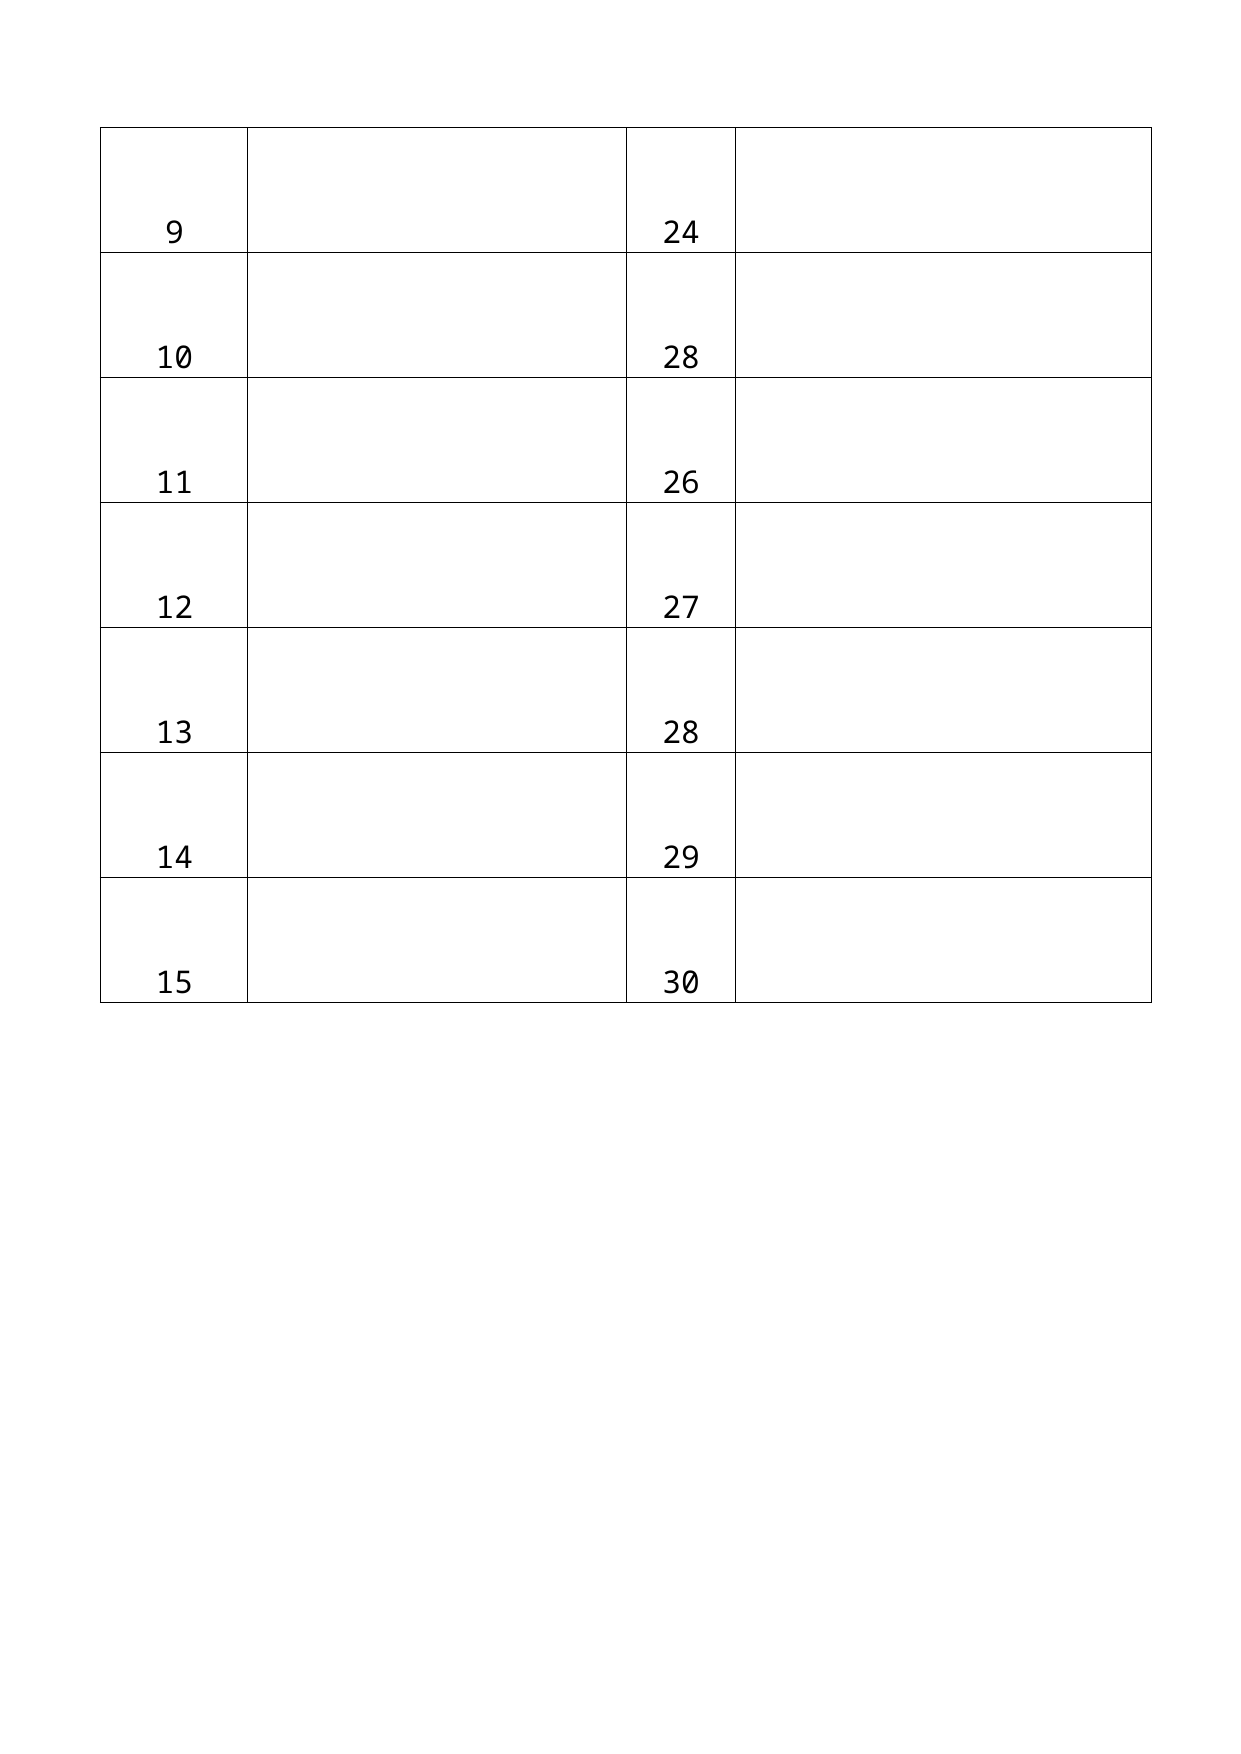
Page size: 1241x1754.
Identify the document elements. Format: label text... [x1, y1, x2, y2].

table_cell [248, 128, 626, 252]
table_cell [736, 503, 1151, 627]
table_cell [736, 378, 1151, 502]
table_cell [736, 628, 1151, 752]
table_cell 26 [627, 378, 735, 502]
table_cell 10 [101, 253, 247, 377]
table_cell [736, 753, 1151, 877]
table_cell 15 [101, 878, 247, 1002]
table_cell 11 [101, 378, 247, 502]
table_cell 14 [101, 753, 247, 877]
table_cell [248, 378, 626, 502]
table_cell 27 [627, 503, 735, 627]
table_cell [736, 878, 1151, 1002]
table_cell 24 [627, 128, 735, 252]
table_cell [736, 253, 1151, 377]
table_cell [248, 878, 626, 1002]
table_cell 28 [627, 253, 735, 377]
table_cell 13 [101, 628, 247, 752]
table_cell [248, 753, 626, 877]
table_cell [248, 628, 626, 752]
table_cell [248, 503, 626, 627]
table_cell 29 [627, 753, 735, 877]
table_cell [736, 128, 1151, 252]
table_cell 12 [101, 503, 247, 627]
table_cell 28 [627, 628, 735, 752]
table_cell [248, 253, 626, 377]
table_cell 30 [627, 878, 735, 1002]
table_cell 9 [101, 128, 247, 252]
